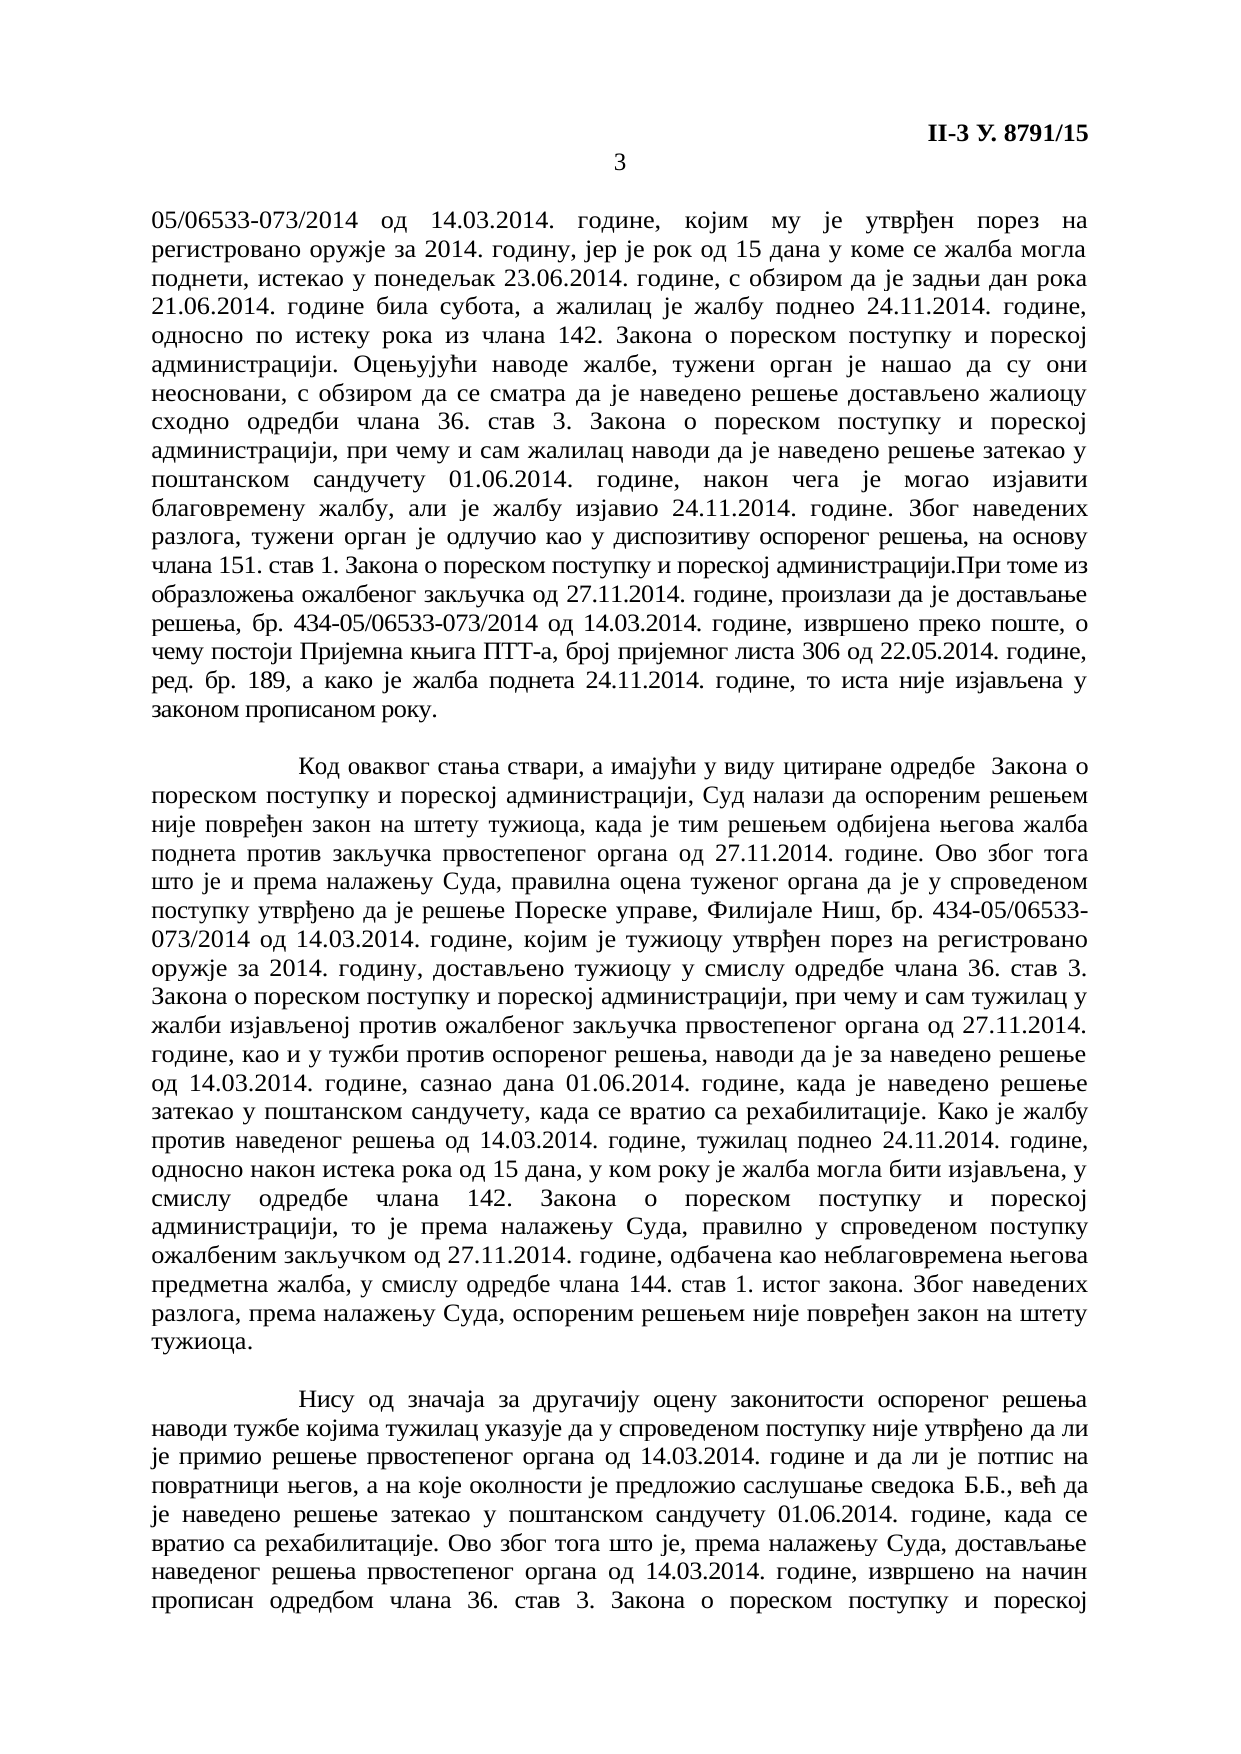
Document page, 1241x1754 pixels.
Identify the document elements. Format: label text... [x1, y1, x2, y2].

text Код оваквог стања ствари, а имајући у виду цитиране одредбе Закона о пореском поступку и пореској администрацији, Суд налази да оспореним решењем није повређен закон на штету тужиоца, када је тим решењем одбијена његова жалба поднета против закључка првостепеног органа од 27.11.2014. године. Ово због тога што је и према налажењу Суда, правилна оцена туженог органа да је у спроведеном поступку утврђено да је решење Пореске управе, Филијале Ниш, бр. 434-05/06533-073/2014 од 14.03.2014. године, којим је тужиоцу утврђен порез на регистровано оружје за 2014. годину, достављено тужиоцу у смислу одредбе члана 36. став 3. Закона о пореском поступку и пореској администрацији, при чему и сам тужилац у жалби изјављеној против ожалбеног закључка првостепеног органа од 27.11.2014. године, као и у тужби против оспореног решења, наводи да је за наведено решење од 14.03.2014. године, сазнао дана 01.06.2014. године, када је наведено решење затекао у поштанском сандучету, када се вратио са рехабилитације. Како је жалбу против наведеног решења од 14.03.2014. године, тужилац поднео 24.11.2014. године, односно након истека рока од 15 дана, у ком року је жалба могла бити изјављена, у смислу одредбе члана 142. Закона о пореском поступку и пореској администрацији, то је према налажењу Суда, правилно у спроведеном поступку ожалбеним закључком од 27.11.2014. године, одбачена као неблаговремена његова предметна жалба, у смислу одредбе члана 144. став 1. истог закона. Због наведених разлога, према налажењу Суда, оспореним решењем није повређен закон на штету тужиоца. [151, 751, 1088, 1355]
text Нису од значаја за другачију оцену законитости оспореног решења наводи тужбе којима тужилац указује да у спроведеном поступку није утврђено да ли је примио решење првостепеног органа од 14.03.2014. године и да ли је потпис на повратници његов, а на које околности је предложио саслушање сведока Б.Б., већ да је наведено решење затекао у поштанском сандучету 01.06.2014. године, када се вратио са рехабилитације. Ово због тога што је, према налажењу Суда, достављање наведеног решења првостепеног органа од 14.03.2014. године, извршено на начин прописан одредбом члана 36. став 3. Закона о пореском поступку и пореској [151, 1384, 1088, 1614]
text 05/06533-073/2014 од 14.03.2014. године, којим му је утврђен порез на регистровано оружје за 2014. годину, јер је рок од 15 дана у коме се жалба могла поднети, истекао у понедељак 23.06.2014. године, с обзиром да је задњи дан рока 21.06.2014. године била субота, а жалилац је жалбу поднео 24.11.2014. године, односно по истеку рока из члана 142. Закона о пореском поступку и пореској администрацији. Оцењујући наводе жалбе, тужени орган је нашао да су они неосновани, с обзиром да се сматра да је наведено решење достављено жалиоцу сходно одредби члана 36. став 3. Закона о пореском поступку и пореској администрацији, при чему и сам жалилац наводи да је наведено решење затекао у поштанском сандучету 01.06.2014. године, након чега је могао изјавити благовремену жалбу, али је жалбу изјавио 24.11.2014. године. Због наведених разлога, тужени орган је одлучио као у диспозитиву оспореног решења, на основу члана 151. став 1. Закона о пореском поступку и пореској администрацији.При томе из образложења ожалбеног закључка од 27.11.2014. године, произлази да је достављање решења, бр. 434-05/06533-073/2014 од 14.03.2014. године, извршено преко поште, о чему постоји Пријемна књига ПТТ-а, број пријемног листа 306 од 22.05.2014. године, ред. бр. 189, а како је жалба поднета 24.11.2014. године, то иста није изјављена у законом прописаном року. [151, 205, 1088, 723]
